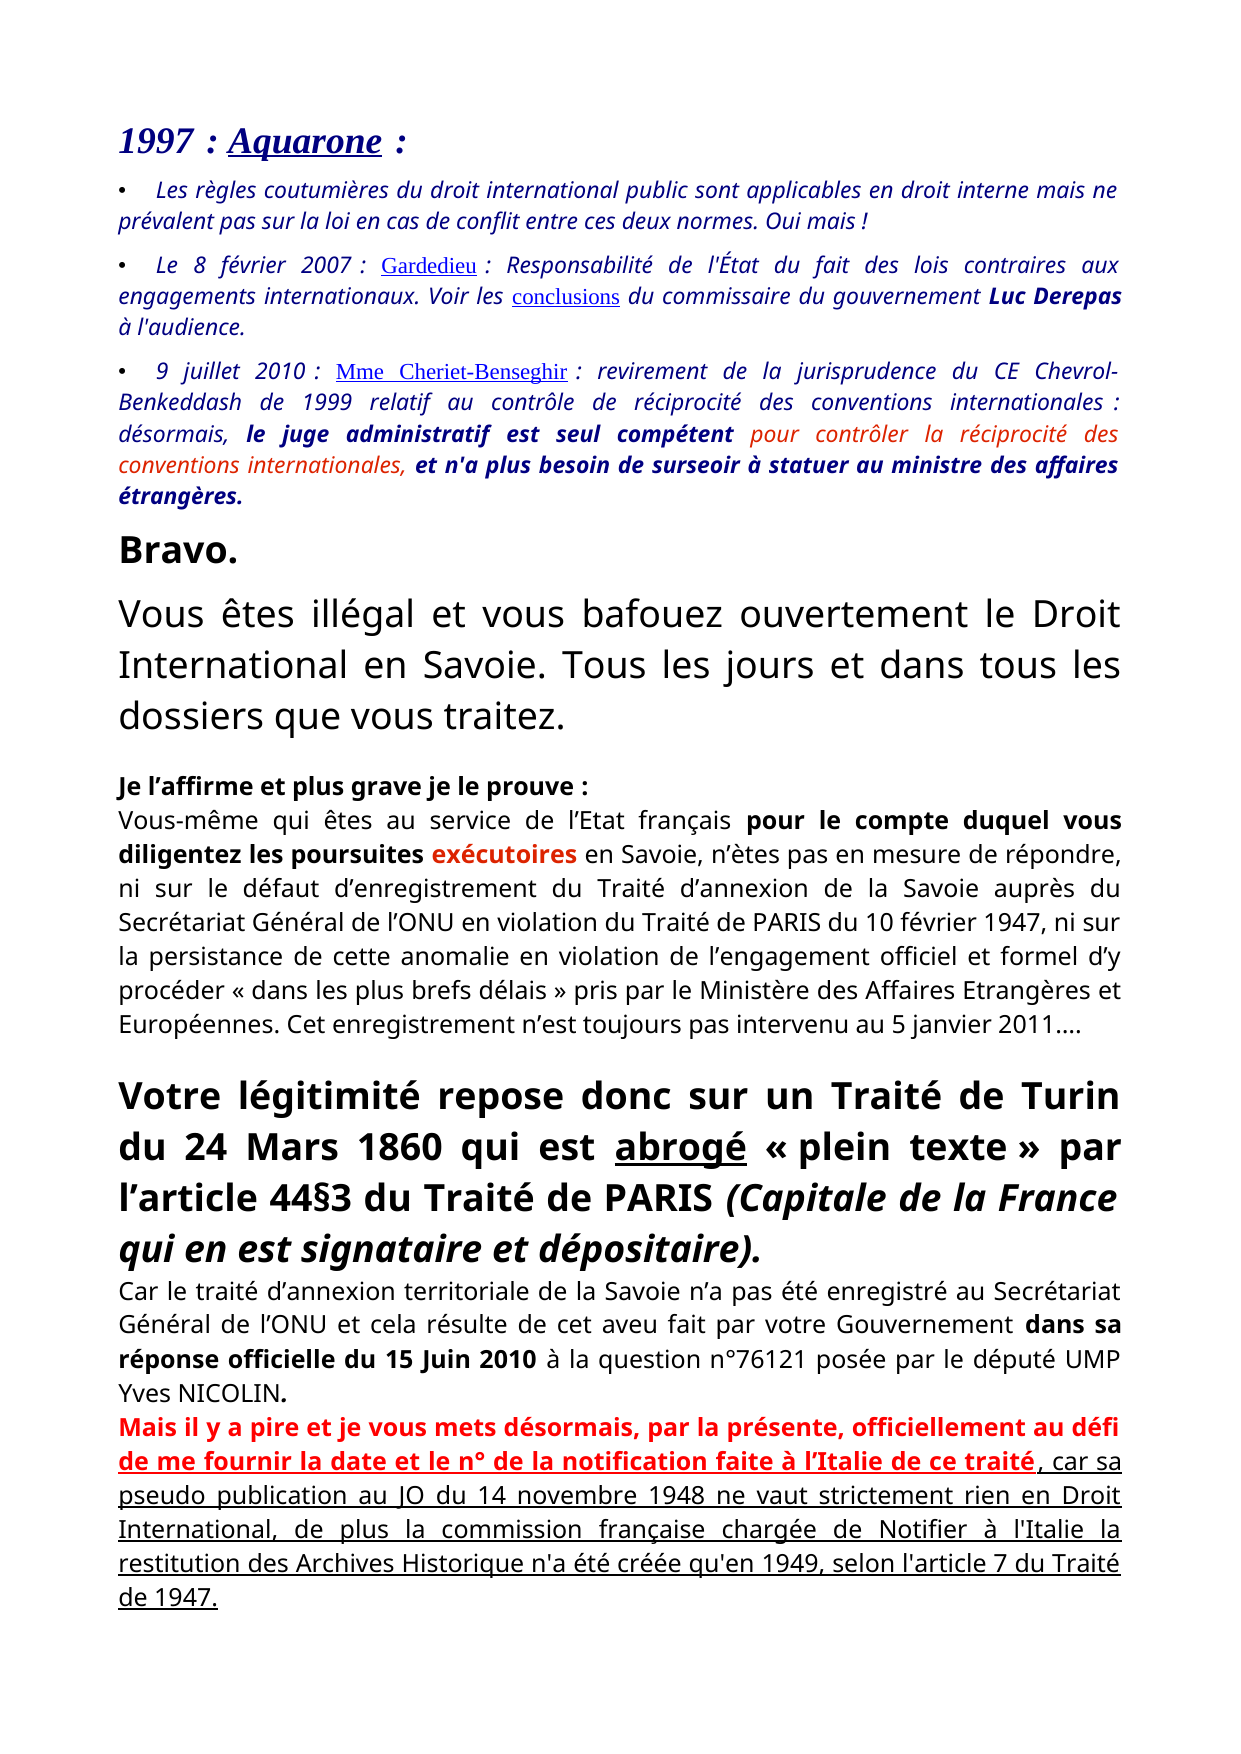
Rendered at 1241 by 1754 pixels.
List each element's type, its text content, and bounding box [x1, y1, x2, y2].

text Vous êtes illégal et vous bafouez ouvertement le Droit International en Savoie. Tous les jours et dans tous les dossiers que vous traitez. [118, 587, 1122, 740]
text Mais il y a pire et je vous mets désormais, par la présente, officiellement au défi de me fournir la date et le n° de la notification faite à l’Italie de ce traité, car sa pseudo publication au JO du 14 novembre 1948 ne vaut strictement rien en Droit [118, 1409, 1122, 1506]
text restitution des Archives Historique n'a été créée qu'en 1949, selon l'article 7 du Traité de 1947. [118, 1542, 1122, 1614]
text Votre légitimité repose donc sur un Traité de Turin du 24 Mars 1860 qui est abrogé « plein texte » par l’article 44§3 du Traité de PARIS (Capitale de la France qui en est signataire et dépositaire). [118, 1069, 1122, 1273]
list Les règles coutumières du droit international public sont applicables en droit interne mais ne prévalent pas sur la loi en cas de conflit entre ces deux normes. Oui mais ! [81, 174, 1122, 236]
list 9 juillet 2010 : Mme Cheriet-Benseghir : revirement de la jurisprudence du CE Chevrol-Benkeddash de 1999 relatif au contrôle de réciprocité des conventions internationales : désormais, le juge administratif est seul compétent pour contrôler la réciprocité des conventions internationales, et n'a plus besoin de surseoir à statuer au ministre des affaires étrangères. [81, 355, 1122, 511]
text Car le traité d’annexion territoriale de la Savoie n’a pas été enregistré au Secrétariat Général de l’ONU et cela résulte de cet aveu fait par votre Gouvernement dans sa réponse officielle du 15 Juin 2010 à la question n°76121 posée par le député UMP Yves NICOLIN. [118, 1273, 1122, 1409]
text Bravo. [118, 524, 1122, 575]
text Je l’affirme et plus grave je le prouve : [118, 768, 1122, 802]
text Vous-même qui êtes au service de l’Etat français pour le compte duquel vous diligentez les poursuites exécutoires en Savoie, n’ètes pas en mesure de répondre, ni sur le défaut d’enregistrement du Traité d’annexion de la Savoie auprès du Secrétariat Général de l’ONU en violation du Traité de PARIS du 10 février 1947, ni sur la persistance de cette anomalie en violation de l’engagement officiel et formel d’y procéder « dans les plus brefs délais » pris par le Ministère des Affaires Etrangères et Européennes. Cet enregistrement n’est toujours pas intervenu au 5 janvier 2011…. [118, 802, 1122, 1041]
text International, de plus la commission française chargée de Notifier à l'Italie la [118, 1508, 1122, 1540]
list Le 8 février 2007 : Gardedieu : Responsabilité de l'État du fait des lois contraires aux engagements internationaux. Voir les conclusions du commissaire du gouvernement Luc Derepas à l'audience. [81, 249, 1122, 342]
list Le traité international prime sur la loi même si elle a été promulguée antérieurement à la ratification du traité 6 juin 1997 : Aquarone : [81, 118, 1122, 161]
